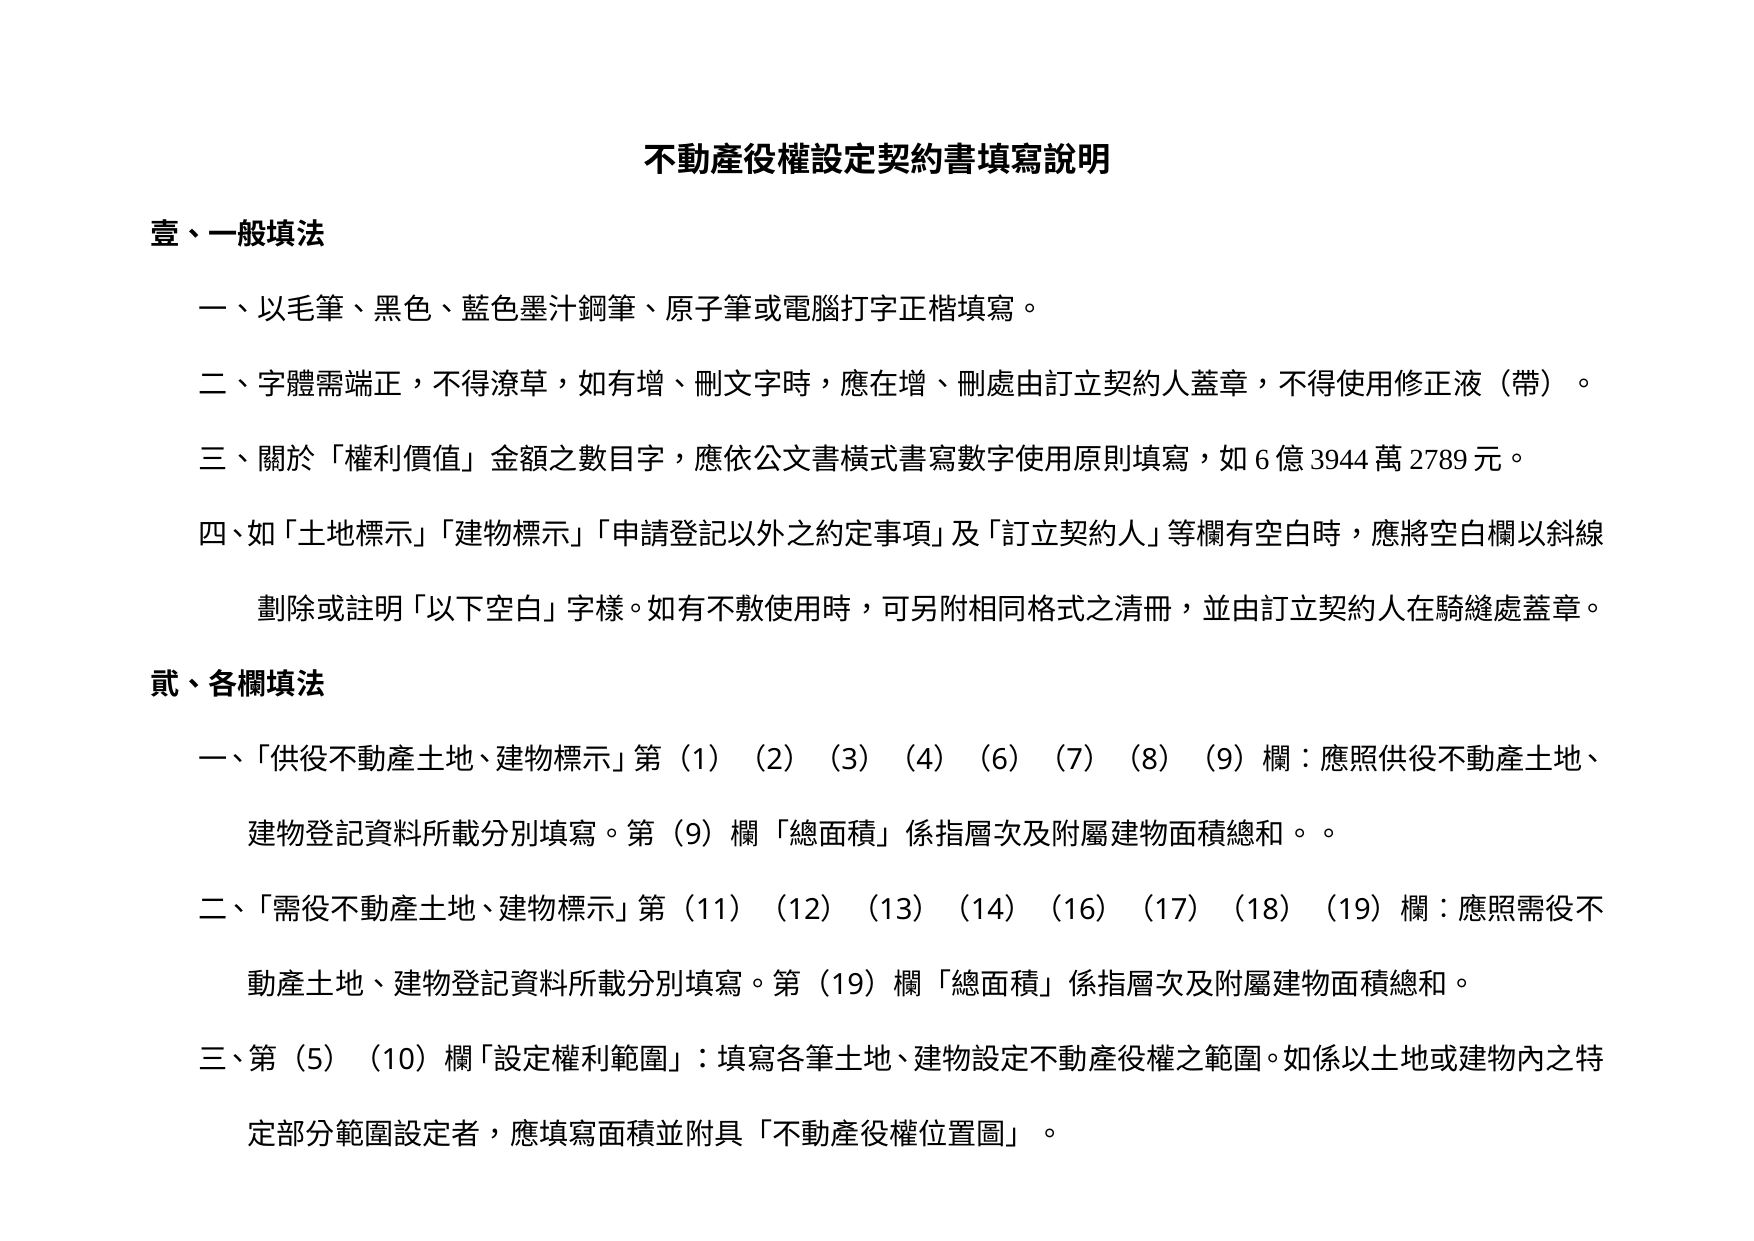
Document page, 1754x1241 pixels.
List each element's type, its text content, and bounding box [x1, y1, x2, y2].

text 三、關於「權利價值」金額之數目字，應依公文書橫式書寫數字使用原則填寫，如6億3944萬2789元。 [199, 419, 1604, 494]
text 二、字體需端正，不得潦草，如有增、刪文字時，應在增、刪處由訂立契約人蓋章，不得使用修正液（帶）。 [199, 344, 1604, 419]
text 壹、一般填法 [150, 194, 1604, 269]
text 不動產役權設定契約書填寫說明 [150, 119, 1604, 194]
text 貮、各欄填法 [150, 644, 1604, 719]
text 一、「供役不動產土地、建物標示」第（1）（2）（3）（4）（6）（7）（8）（9）欄︰應照供役不動產土地、建物登記資料所載分別填寫。第（9）欄「總面積」係指層次及附屬建物面積總和。。 [199, 719, 1604, 869]
text 一、以毛筆、黑色、藍色墨汁鋼筆、原子筆或電腦打字正楷填寫。 [150, 269, 1604, 344]
text 三、第（5）（10）欄「設定權利範圍」：填寫各筆土地、建物設定不動產役權之範圍。如係以土地或建物內之特定部分範圍設定者，應填寫面積並附具「不動產役權位置圖」。 [199, 1019, 1604, 1169]
text 二、「需役不動產土地、建物標示」第（11）（12）（13）（14）（16）（17）（18）（19）欄︰應照需役不動產土地、建物登記資料所載分別填寫。第（19）欄「總面積」係指層次及附屬建物面積總和。 [199, 869, 1604, 1019]
text 四、如「土地標示」「建物標示」「申請登記以外之約定事項」及「訂立契約人」等欄有空白時，應將空白欄以斜線劃除或註明「以下空白」字樣。如有不敷使用時，可另附相同格式之清冊，並由訂立契約人在騎縫處蓋章。 [198, 494, 1604, 644]
